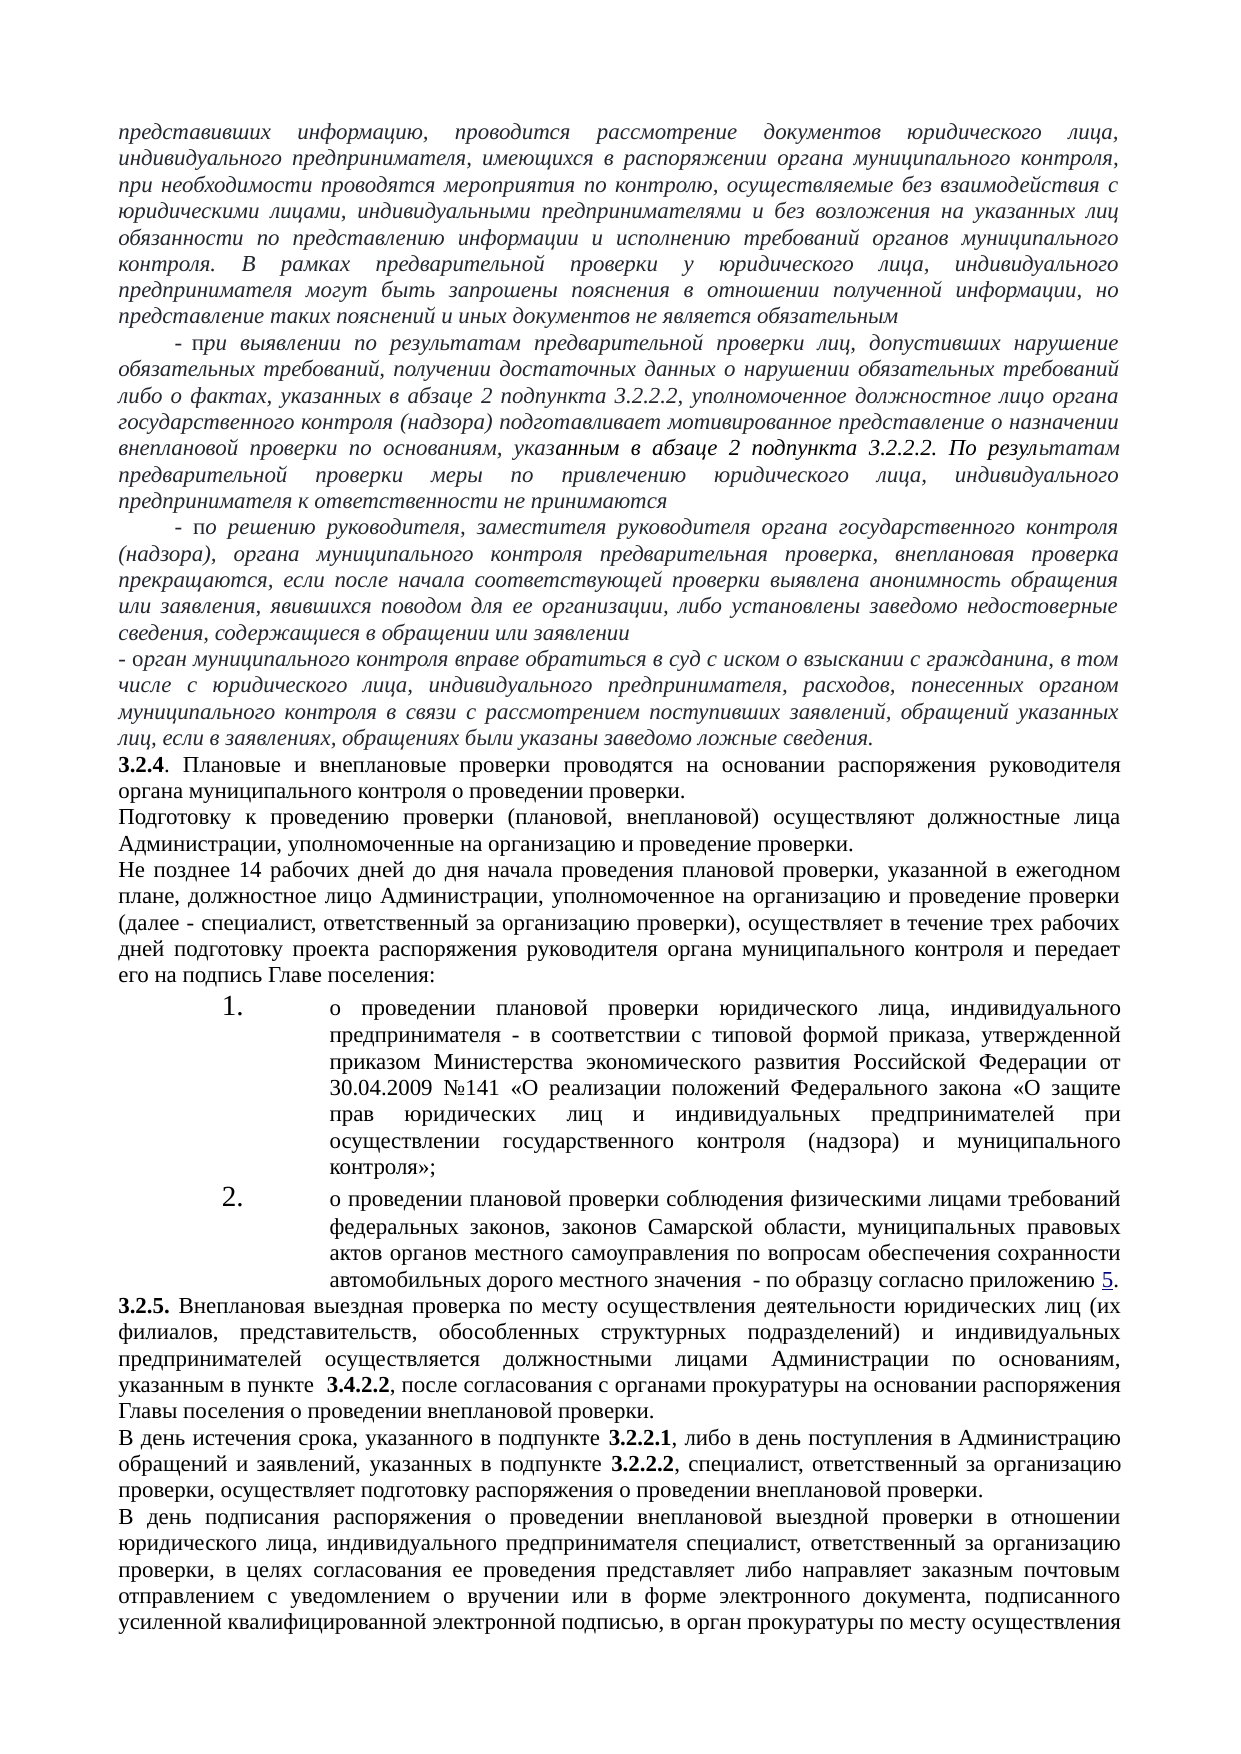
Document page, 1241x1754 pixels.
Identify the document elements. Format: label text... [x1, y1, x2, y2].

text 3.2.4. Плановые и внеплановые проверки проводятся на основании распоряжения руководителя органа муниципального контроля о проведении проверки. [118, 751, 1122, 803]
text - орган муниципального контроля вправе обратиться в суд с иском о взыскании с гражданина, в том числе с юридического лица, индивидуального предпринимателя, расходов, понесенных органом муниципального контроля в связи с рассмотрением поступивших заявлений, обращений указанных лиц, если в заявлениях, обращениях были указаны заведомо ложные сведения. [118, 645, 1122, 751]
text - при выявлении по результатам предварительной проверки лиц, допустивших нарушение обязательных требований, получении достаточных данных о нарушении обязательных требований либо о фактах, указанных в абзаце 2 подпункта 3.2.2.2, уполномоченное должностное лицо органа государственного контроля (надзора) подготавливает мотивированное представление о назначении внеплановой проверки по основаниям, указанным в абзаце 2 подпункта 3.2.2.2. По результатам предварительной проверки меры по привлечению юридического лица, индивидуального предпринимателя к ответственности не принимаются [118, 329, 1122, 513]
text 3.2.5. Внеплановая выездная проверка по месту осуществления деятельности юридических лиц (их филиалов, представительств, обособленных структурных подразделений) и индивидуальных предпринимателей осуществляется должностными лицами Администрации по основаниям, указанным в пункте 3.4.2.2, после согласования с органами прокуратуры на основании распоряжения Главы поселения о проведении внеплановой проверки. [118, 1292, 1122, 1424]
text - по решению руководителя, заместителя руководителя органа государственного контроля (надзора), органа муниципального контроля предварительная проверка, внеплановая проверка прекращаются, если после начала соответствующей проверки выявлена анонимность обращения или заявления, явившихся поводом для ее организации, либо установлены заведомо недостоверные сведения, содержащиеся в обращении или заявлении [118, 513, 1122, 645]
text В день истечения срока, указанного в подпункте 3.2.2.1, либо в день поступления в Администрацию обращений и заявлений, указанных в подпункте 3.2.2.2, специалист, ответственный за организацию проверки, осуществляет подготовку распоряжения о проведении внеплановой проверки. [118, 1424, 1122, 1503]
text В день подписания распоряжения о проведении внеплановой выездной проверки в отношении юридического лица, индивидуального предпринимателя специалист, ответственный за организацию проверки, в целях согласования ее проведения представляет либо направляет заказным почтовым отправлением с уведомлением о вручении или в форме электронного документа, подписанного усиленной квалифицированной электронной подписью, в орган прокуратуры по месту осуществления [118, 1503, 1122, 1635]
list о проведении плановой проверки соблюдения физическими лицами требований федеральных законов, законов Самарской области, муниципальных правовых актов органов местного самоуправления по вопросам обеспечения сохранности автомобильных дорого местного значения - по образцу согласно приложению 5. [222, 1179, 1122, 1292]
text представивших информацию, проводится рассмотрение документов юридического лица, индивидуального предпринимателя, имеющихся в распоряжении органа муниципального контроля, при необходимости проводятся мероприятия по контролю, осуществляемые без взаимодействия с юридическими лицами, индивидуальными предпринимателями и без возложения на указанных лиц обязанности по представлению информации и исполнению требований органов муниципального контроля. В рамках предварительной проверки у юридического лица, индивидуального предпринимателя могут быть запрошены пояснения в отношении полученной информации, но представление таких пояснений и иных документов не является обязательным [118, 118, 1122, 329]
text Не позднее 14 рабочих дней до дня начала проведения плановой проверки, указанной в ежегодном плане, должностное лицо Администрации, уполномоченное на организацию и проведение проверки (далее - специалист, ответственный за организацию проверки), осуществляет в течение трех рабочих дней подготовку проекта распоряжения руководителя органа муниципального контроля и передает его на подпись Главе поселения: [118, 856, 1122, 988]
text Подготовку к проведению проверки (плановой, внеплановой) осуществляют должностные лица Администрации, уполномоченные на организацию и проведение проверки. [118, 803, 1122, 856]
list о проведении плановой проверки юридического лица, индивидуального предпринимателя - в соответствии с типовой формой приказа, утвержденной приказом Министерства экономического развития Российской Федерации от 30.04.2009 №141 «О реализации положений Федерального закона «О защите прав юридических лиц и индивидуальных предпринимателей при осуществлении государственного контроля (надзора) и муниципального контроля»; [222, 988, 1122, 1179]
